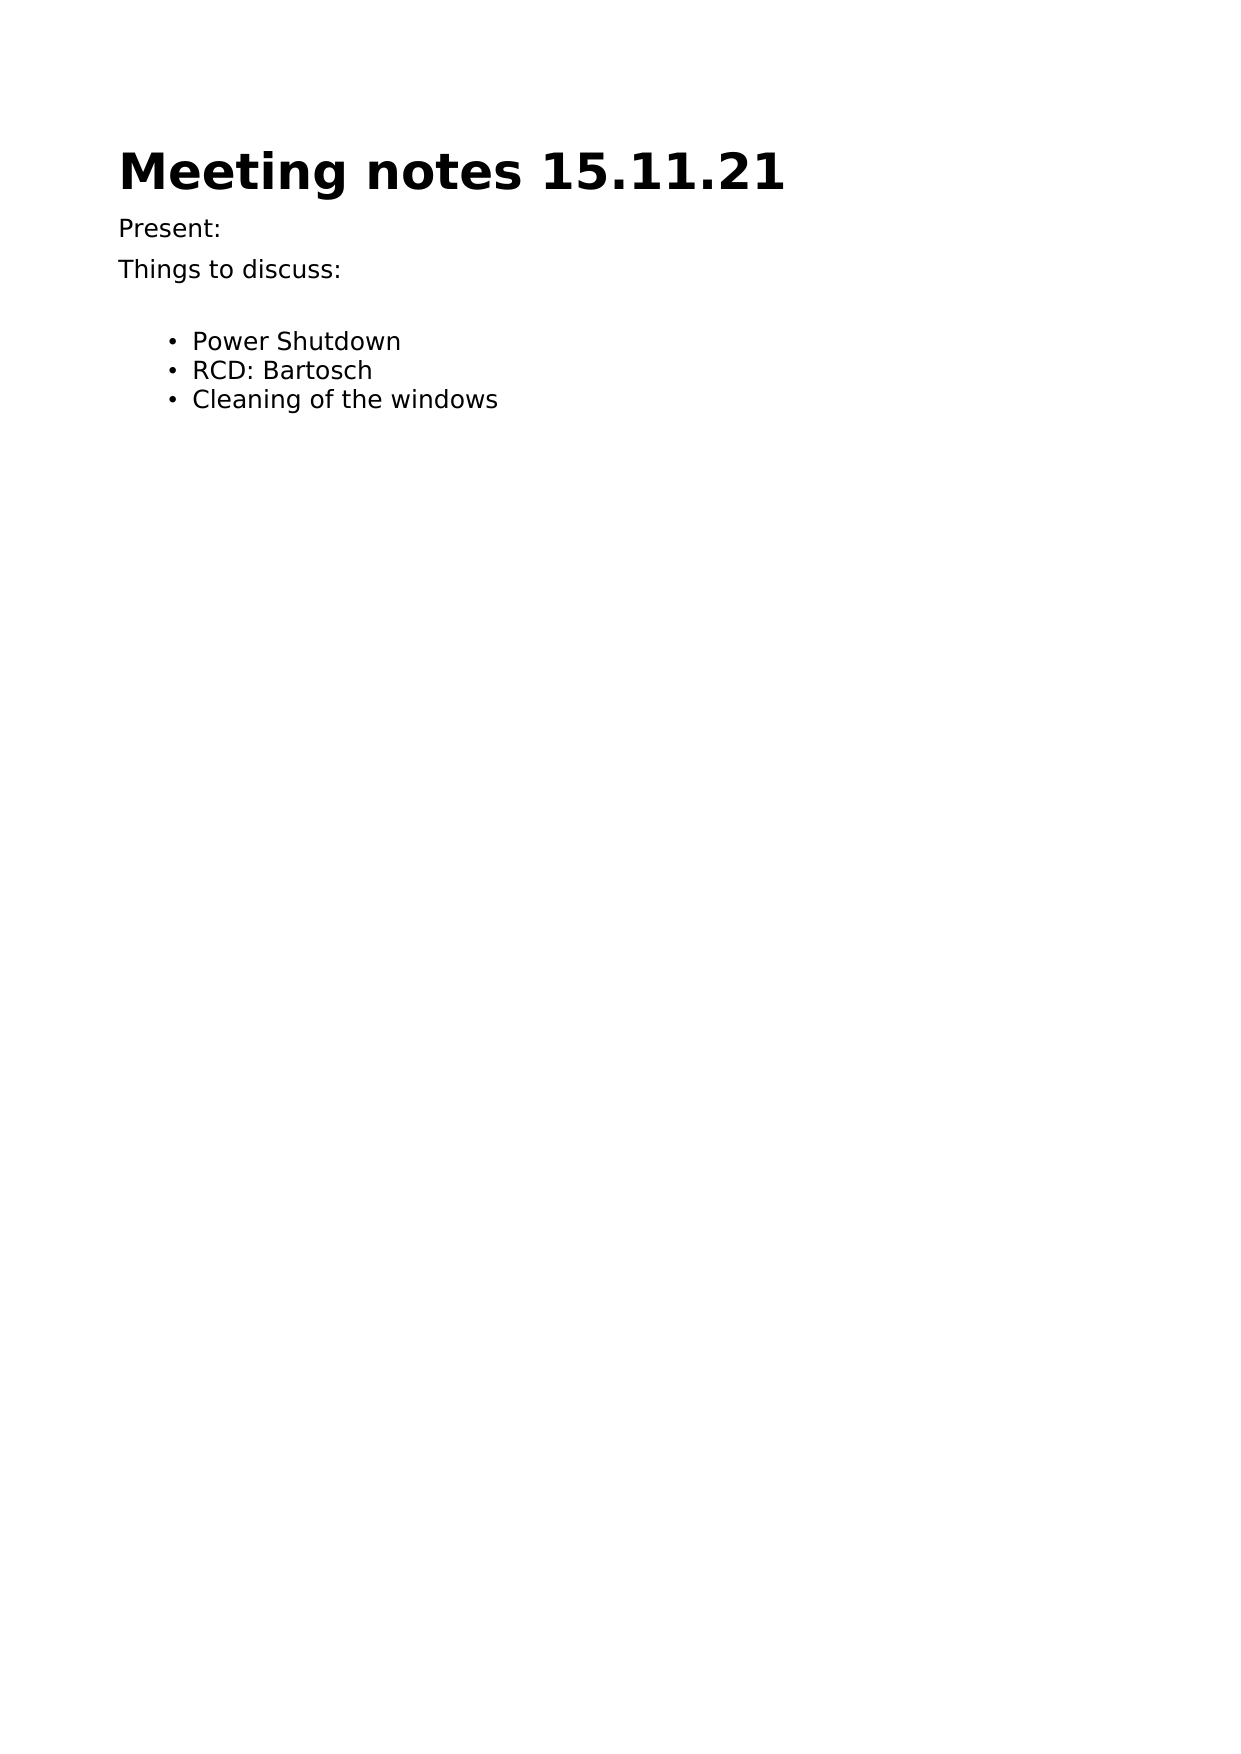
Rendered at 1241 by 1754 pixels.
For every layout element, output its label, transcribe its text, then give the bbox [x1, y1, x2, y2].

list Power Shutdown [177, 327, 1122, 356]
subtitle Meeting notes 15.11.21 [118, 143, 1122, 201]
text Things to discuss: [118, 256, 1122, 285]
list Cleaning of the windows [177, 385, 1122, 414]
text Present: [118, 214, 1122, 243]
list RCD: Bartosch [177, 356, 1122, 385]
